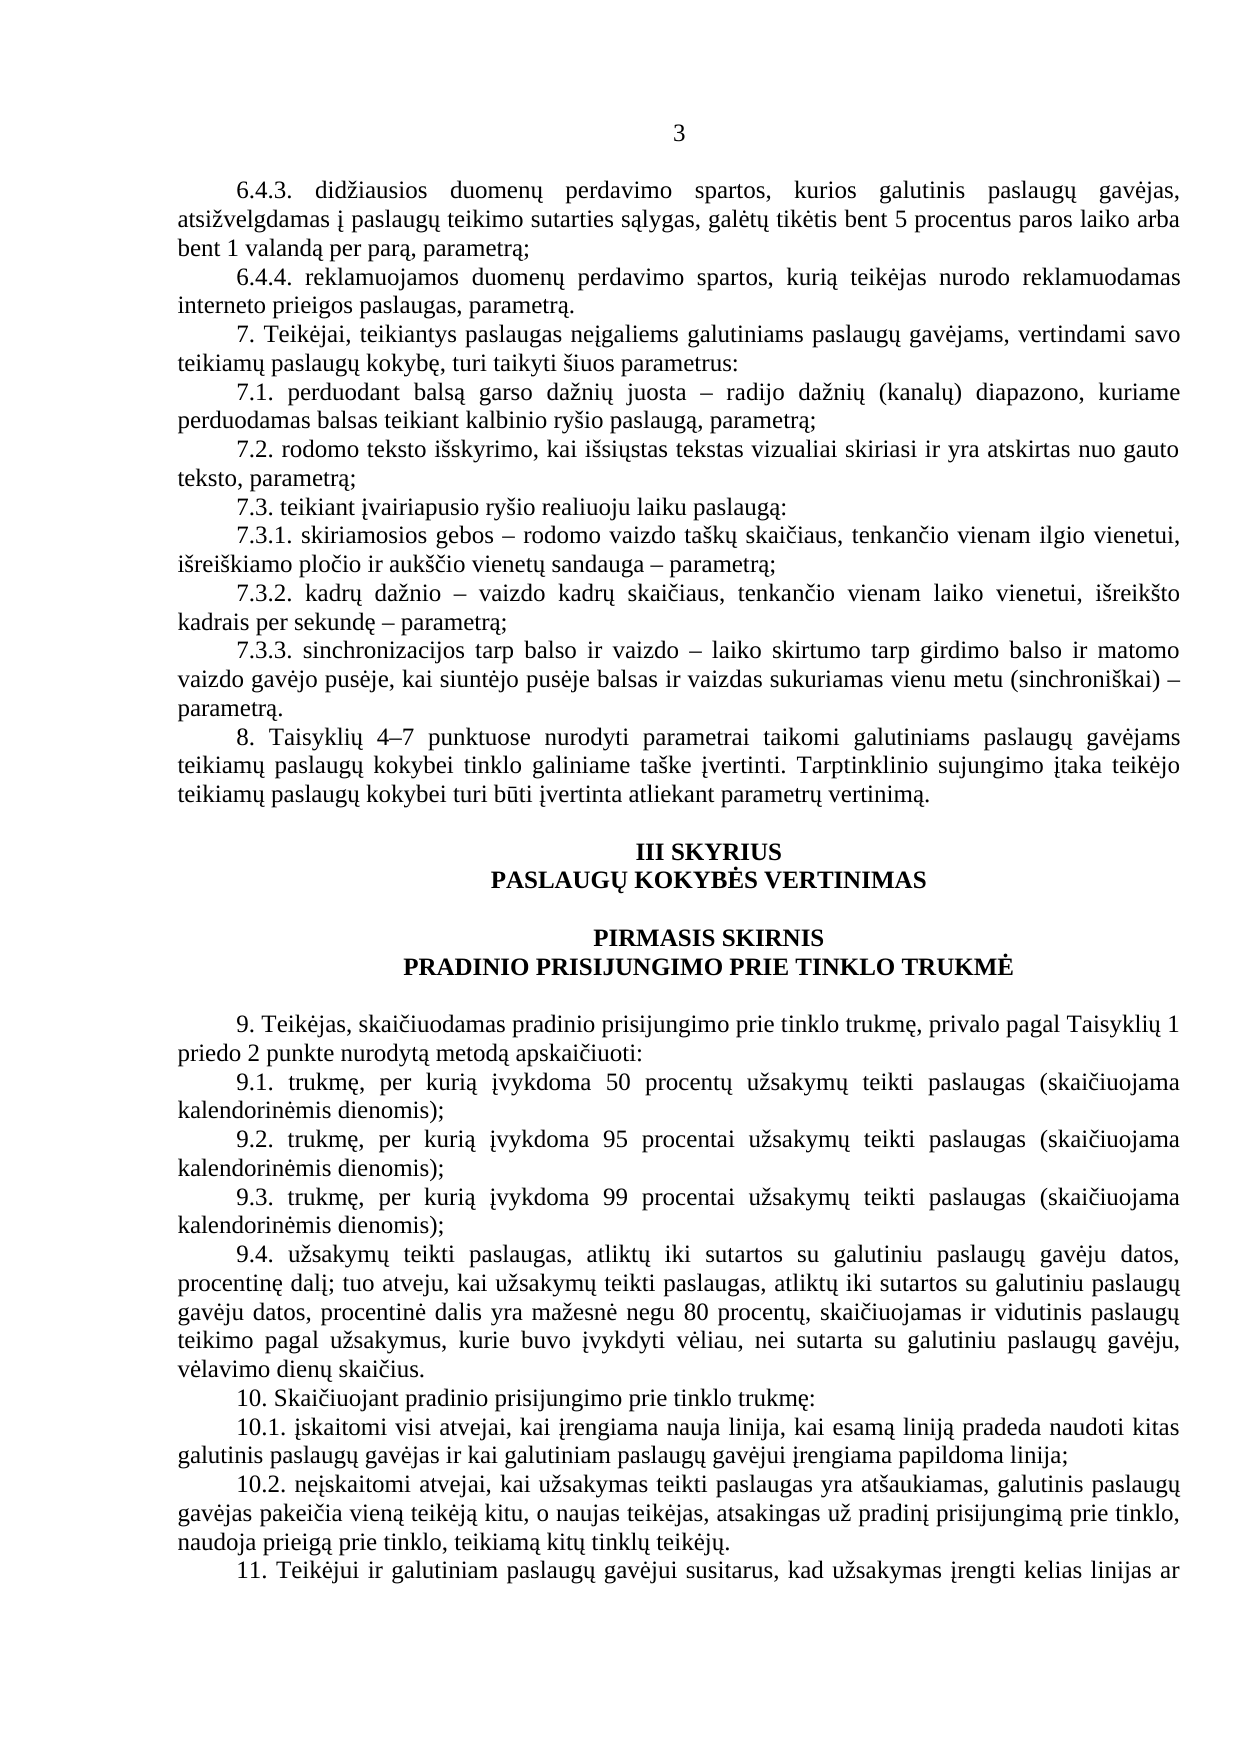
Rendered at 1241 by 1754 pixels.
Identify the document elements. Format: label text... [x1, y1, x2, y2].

text PRADINIO PRISIJUNGIMO PRIE TINKLO TRUKMĖ [177, 952, 1181, 981]
text 6.4.4. reklamuojamos duomenų perdavimo spartos, kurią teikėjas nurodo reklamuodamas interneto prieigos paslaugas, parametrą. [177, 262, 1181, 319]
text 11. Teikėjui ir galutiniam paslaugų gavėjui susitarus, kad užsakymas įrengti kelias linijas ar [177, 1556, 1181, 1584]
text 7.3. teikiant įvairiapusio ryšio realiuoju laiku paslaugą: [177, 492, 1181, 521]
text 7.3.1. skiriamosios gebos – rodomo vaizdo taškų skaičiaus, tenkančio vienam ilgio vienetui, išreiškiamo pločio ir aukščio vienetų sandauga – parametrą; [177, 521, 1181, 578]
text 6.4.3. didžiausios duomenų perdavimo spartos, kurios galutinis paslaugų gavėjas, atsižvelgdamas į paslaugų teikimo sutarties sąlygas, galėtų tikėtis bent 5 procentus paros laiko arba bent 1 valandą per parą, parametrą; [177, 176, 1181, 262]
text PASLAUGŲ KOKYBĖS VERTINIMAS [177, 866, 1181, 894]
text PIRMASIS SKIRNIS [177, 923, 1181, 952]
text 10. Skaičiuojant pradinio prisijungimo prie tinklo trukmę: [177, 1383, 1181, 1412]
text 10.1. įskaitomi visi atvejai, kai įrengiama nauja linija, kai esamą liniją pradeda naudoti kitas galutinis paslaugų gavėjas ir kai galutiniam paslaugų gavėjui įrengiama papildoma linija; [177, 1412, 1181, 1469]
text 9.4. užsakymų teikti paslaugas, atliktų iki sutartos su galutiniu paslaugų gavėju datos, procentinę dalį; tuo atveju, kai užsakymų teikti paslaugas, atliktų iki sutartos su galutiniu paslaugų gavėju datos, procentinė dalis yra mažesnė negu 80 procentų, skaičiuojamas ir vidutinis paslaugų teikimo pagal užsakymus, kurie buvo įvykdyti vėliau, nei sutarta su galutiniu paslaugų gavėju, vėlavimo dienų skaičius. [177, 1239, 1181, 1383]
text 7.3.3. sinchronizacijos tarp balso ir vaizdo – laiko skirtumo tarp girdimo balso ir matomo vaizdo gavėjo pusėje, kai siuntėjo pusėje balsas ir vaizdas sukuriamas vienu metu (sinchroniškai) – parametrą. [177, 636, 1181, 722]
text 8. Taisyklių 4–7 punktuose nurodyti parametrai taikomi galutiniams paslaugų gavėjams teikiamų paslaugų kokybei tinklo galiniame taške įvertinti. Tarptinklinio sujungimo įtaka teikėjo teikiamų paslaugų kokybei turi būti įvertinta atliekant parametrų vertinimą. [177, 722, 1181, 808]
text III SKYRIUS [177, 837, 1181, 866]
text 10.2. neįskaitomi atvejai, kai užsakymas teikti paslaugas yra atšaukiamas, galutinis paslaugų gavėjas pakeičia vieną teikėją kitu, o naujas teikėjas, atsakingas už pradinį prisijungimą prie tinklo, naudoja prieigą prie tinklo, teikiamą kitų tinklų teikėjų. [177, 1469, 1181, 1556]
text 9.3. trukmę, per kurią įvykdoma 99 procentai užsakymų teikti paslaugas (skaičiuojama kalendorinėmis dienomis); [177, 1182, 1181, 1239]
text 7. Teikėjai, teikiantys paslaugas neįgaliems galutiniams paslaugų gavėjams, vertindami savo teikiamų paslaugų kokybę, turi taikyti šiuos parametrus: [177, 319, 1181, 377]
text 7.2. rodomo teksto išskyrimo, kai išsiųstas tekstas vizualiai skiriasi ir yra atskirtas nuo gauto teksto, parametrą; [177, 434, 1181, 492]
text 7.1. perduodant balsą garso dažnių juosta – radijo dažnių (kanalų) diapazono, kuriame perduodamas balsas teikiant kalbinio ryšio paslaugą, parametrą; [177, 377, 1181, 434]
text 7.3.2. kadrų dažnio – vaizdo kadrų skaičiaus, tenkančio vienam laiko vienetui, išreikšto kadrais per sekundę – parametrą; [177, 578, 1181, 636]
text 9.2. trukmę, per kurią įvykdoma 95 procentai užsakymų teikti paslaugas (skaičiuojama kalendorinėmis dienomis); [177, 1124, 1181, 1182]
text 9. Teikėjas, skaičiuodamas pradinio prisijungimo prie tinklo trukmę, privalo pagal Taisyklių 1 priedo 2 punkte nurodytą metodą apskaičiuoti: [177, 1009, 1181, 1067]
text 9.1. trukmę, per kurią įvykdoma 50 procentų užsakymų teikti paslaugas (skaičiuojama kalendorinėmis dienomis); [177, 1067, 1181, 1124]
